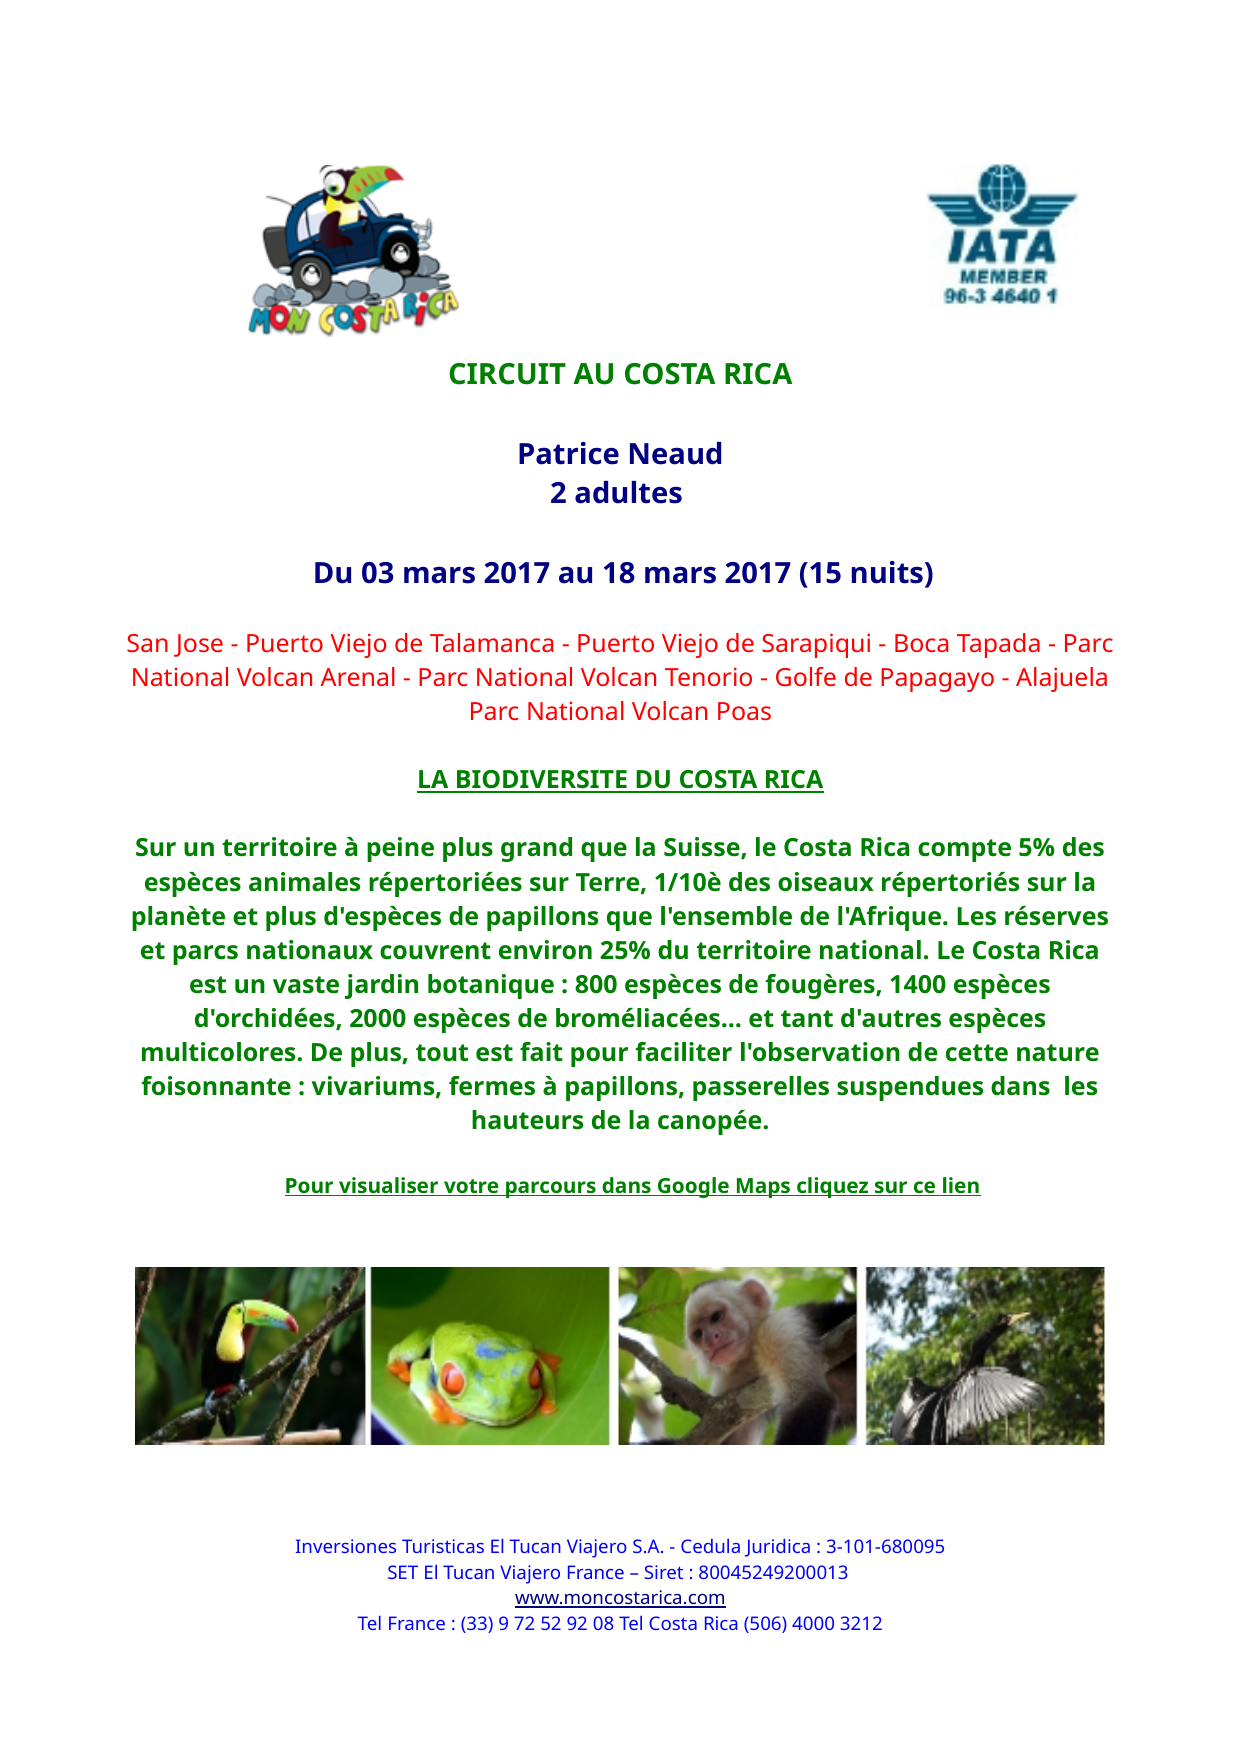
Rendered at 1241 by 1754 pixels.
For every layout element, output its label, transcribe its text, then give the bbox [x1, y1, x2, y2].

text Patrice Neaud [118, 433, 1122, 473]
text San Jose - Puerto Viejo de Talamanca - Puerto Viejo de Sarapiqui - Boca Tapada - Parc National Volcan Arenal - Parc National Volcan Tenorio - Golfe de Papagayo - Alajuela Parc National Volcan Poas [118, 626, 1122, 728]
picture [135, 1267, 1116, 1445]
picture [248, 165, 460, 337]
picture [926, 164, 1080, 309]
text LA BIODIVERSITE DU COSTA RICA [118, 762, 1122, 796]
text 2 adultes [118, 473, 1122, 512]
table_header [118, 118, 620, 353]
text Pour visualiser votre parcours dans Google Maps cliquez sur ce lien [118, 1171, 1146, 1199]
text Du 03 mars 2017 au 18 mars 2017 (15 nuits) [118, 552, 1122, 592]
text Sur un territoire à peine plus grand que la Suisse, le Costa Rica compte 5% des espèces animales répertoriées sur Terre, 1/10è des oiseaux répertoriés sur la planète et plus d'espèces de papillons que l'ensemble de l'Afrique. Les réserves et parcs nationaux couvrent environ 25% du territoire national. Le Costa Rica est un vaste jardin botanique : 800 espèces de fougères, 1400 espèces d'orchidées, 2000 espèces de broméliacées... et tant d'autres espèces multicolores. De plus, tout est fait pour faciliter l'observation de cette nature foisonnante : vivariums, fermes à papillons, passerelles suspendues dans les hauteurs de la canopée. [118, 830, 1122, 1137]
table_header [620, 118, 1122, 353]
text CIRCUIT AU COSTA RICA [118, 353, 1122, 393]
